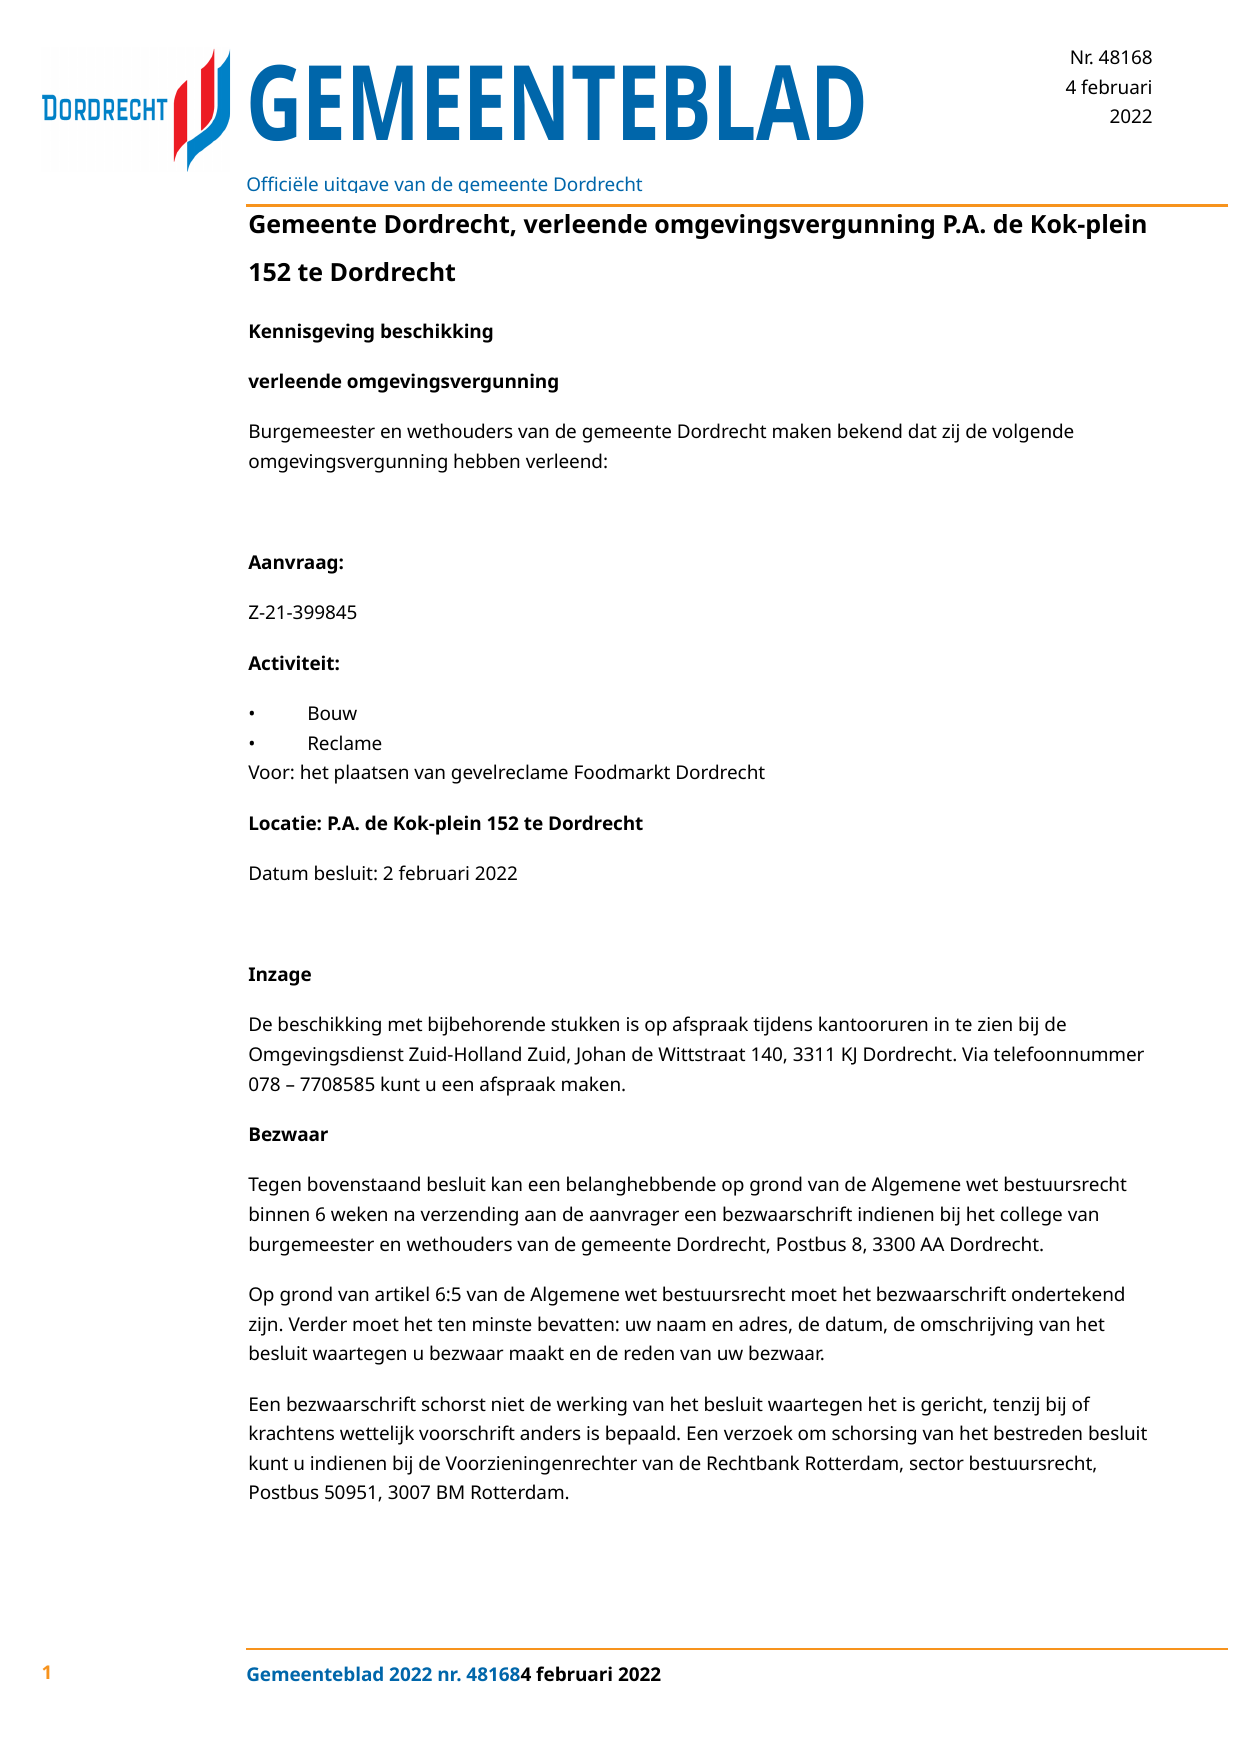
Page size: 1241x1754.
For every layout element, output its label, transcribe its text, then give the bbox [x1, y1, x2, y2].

text Inzage [248, 961, 1152, 987]
text Bezwaar [248, 1121, 1152, 1147]
list Reclame [248, 730, 1152, 756]
text Locatie: P.A. de Kok-plein 152 te Dordrecht [248, 810, 1152, 836]
text Tegen bovenstaand besluit kan een belanghebbende op grond van de Algemene wet bestuursrecht binnen 6 weken na verzending aan de aanvrager een bezwaarschrift indienen bij het college van burgemeester en wethouders van de gemeente Dordrecht, Postbus 8, 3300 AA Dordrecht. [248, 1172, 1152, 1257]
text verleende omgevingsvergunning [248, 368, 1152, 394]
picture [41, 47, 231, 172]
text Aanvraag: [248, 549, 1152, 575]
text Kennisgeving beschikking [248, 318, 1152, 344]
text Een bezwaarschrift schorst niet de werking van het besluit waartegen het is gericht, tenzij bij of krachtens wettelijk voorschrift anders is bepaald. Een verzoek om schorsing van het bestreden besluit kunt u indienen bij de Voorzieningenrechter van de Rechtbank Rotterdam, sector bestuursrecht, Postbus 50951, 3007 BM Rotterdam. [248, 1391, 1152, 1505]
text Op grond van artikel 6:5 van de Algemene wet bestuursrecht moet het bezwaarschrift ondertekend zijn. Verder moet het ten minste bevatten: uw naam en adres, de datum, de omschrijving van het besluit waartegen u bezwaar maakt en de reden van uw bezwaar. [248, 1281, 1152, 1366]
list Bouw [248, 700, 1152, 726]
text De beschikking met bijbehorende stukken is op afspraak tijdens kantooruren in te zien bij de Omgevingsdienst Zuid-Holland Zuid, Johan de Wittstraat 140, 3311 KJ Dordrecht. Via telefoonnummer 078 – 7708585 kunt u een afspraak maken. [248, 1012, 1152, 1097]
text Voor: het plaatsen van gevelreclame Foodmarkt Dordrecht [248, 759, 1152, 785]
text Datum besluit: 2 februari 2022 [248, 860, 1152, 886]
text Gemeente Dordrecht, verleende omgevingsvergunning P.A. de Kok-plein 152 te Dordrecht [248, 207, 1152, 288]
text Burgemeester en wethouders van de gemeente Dordrecht maken bekend dat zij de volgende omgevingsvergunning hebben verleend: [248, 419, 1152, 474]
text Activiteit: [248, 650, 1152, 676]
text Z-21-399845 [248, 599, 1152, 625]
